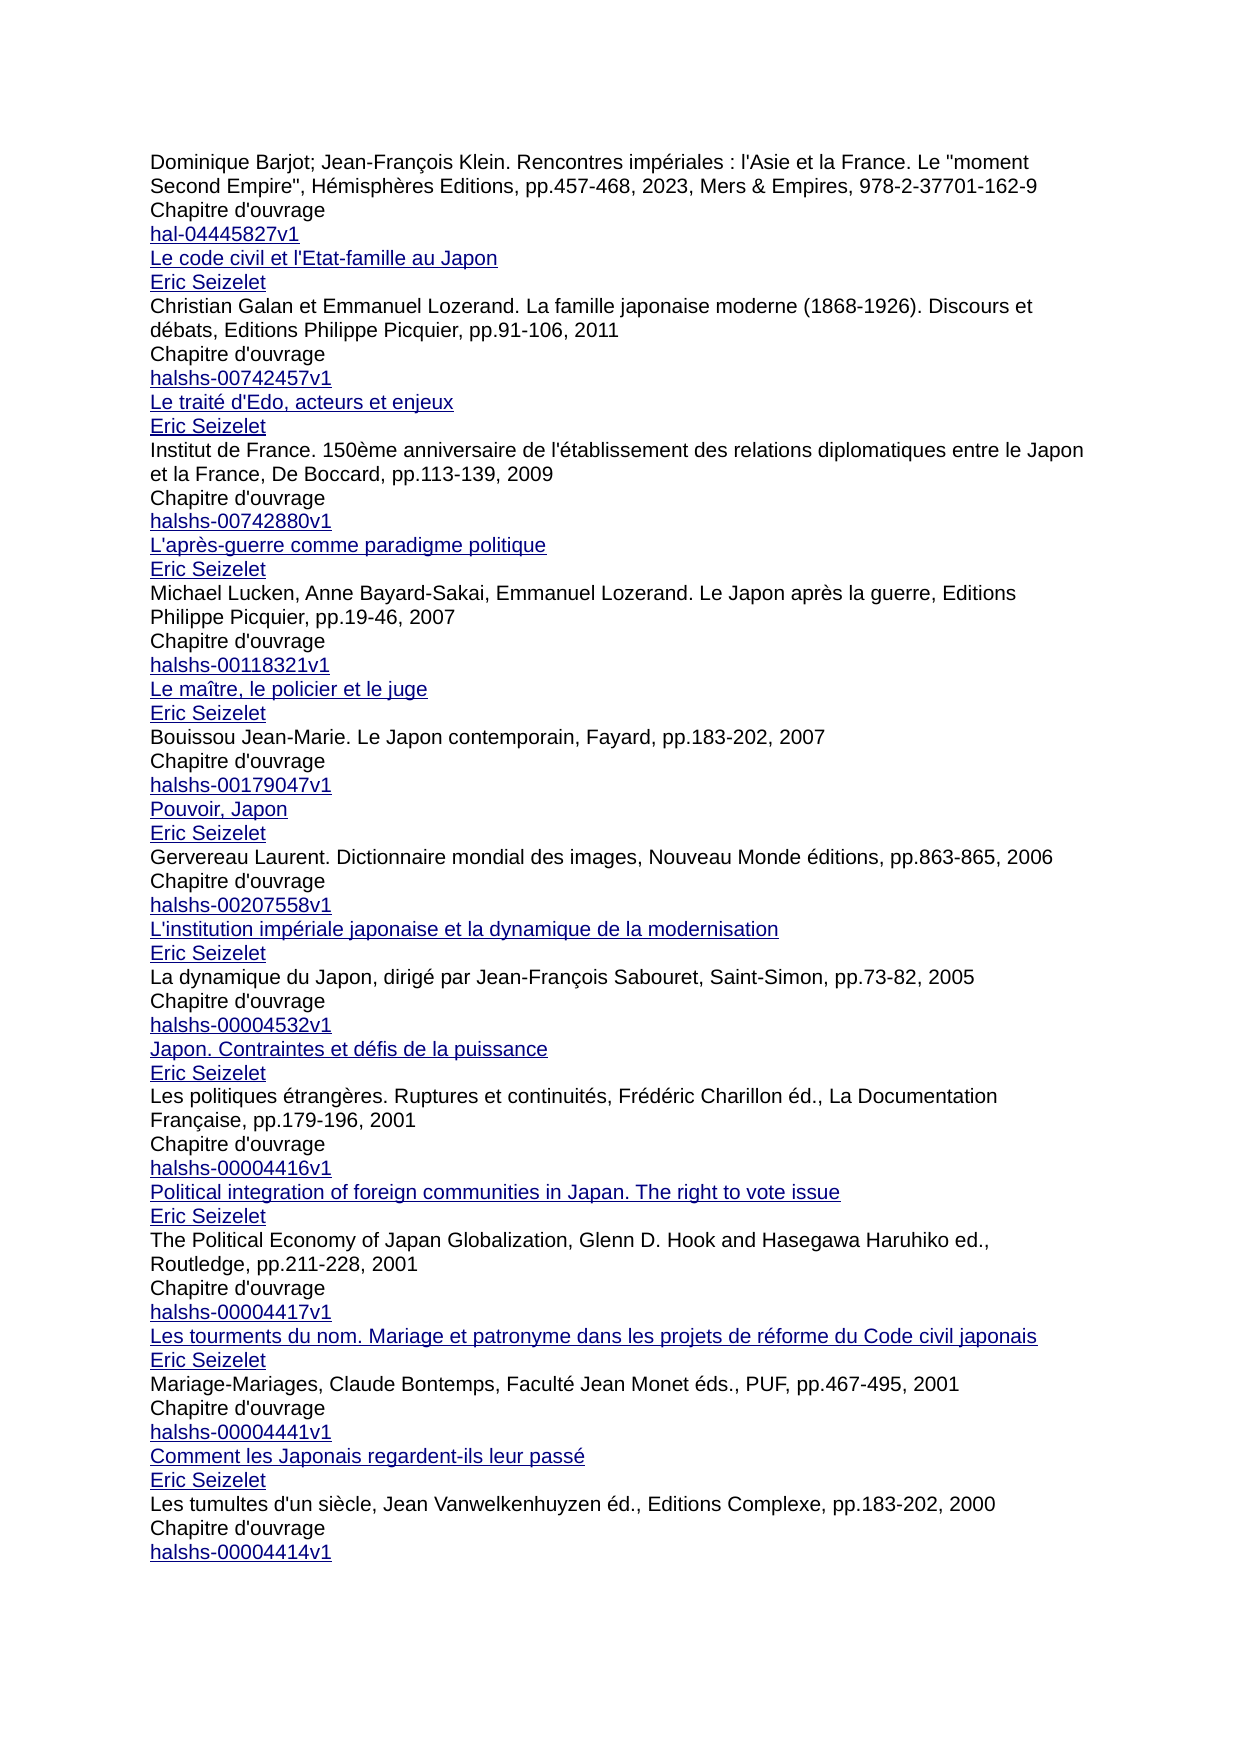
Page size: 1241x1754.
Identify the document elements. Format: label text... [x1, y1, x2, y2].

table_cell Le traité d'Edo, acteurs et enjeux Eric Seizelet Institut de France. 150ème anniversaire de l'établissement des relations diplomatiques entre le Japon et la France, De Boccard, pp.113-139, 2009 Chapitre d'ouvrage halshs-00742880v1 [150, 390, 1090, 533]
table_cell L'institution impériale japonaise et la dynamique de la modernisation Eric Seizelet La dynamique du Japon, dirigé par Jean-François Sabouret, Saint-Simon, pp.73-82, 2005 Chapitre d'ouvrage halshs-00004532v1 [150, 917, 1090, 1036]
table_cell Le code civil et l'Etat-famille au Japon Eric Seizelet Christian Galan et Emmanuel Lozerand. La famille japonaise moderne (1868-1926). Discours et débats, Editions Philippe Picquier, pp.91-106, 2011 Chapitre d'ouvrage halshs-00742457v1 [150, 246, 1090, 389]
table_cell Political integration of foreign communities in Japan. The right to vote issue Eric Seizelet The Political Economy of Japan Globalization, Glenn D. Hook and Hasegawa Haruhiko ed., Routledge, pp.211-228, 2001 Chapitre d'ouvrage halshs-00004417v1 [150, 1180, 1090, 1324]
table_header Dominique Barjot; Jean-François Klein. Rencontres impériales : l'Asie et la France. Le "moment Second Empire", Hémisphères Editions, pp.457-468, 2023, Mers & Empires, 978-2-37701-162-9 Chapitre d'ouvrage hal-04445827v1 [150, 150, 1090, 246]
table_cell Le maître, le policier et le juge Eric Seizelet Bouissou Jean-Marie. Le Japon contemporain, Fayard, pp.183-202, 2007 Chapitre d'ouvrage halshs-00179047v1 [150, 677, 1090, 797]
table_cell Les tourments du nom. Mariage et patronyme dans les projets de réforme du Code civil japonais Eric Seizelet Mariage-Mariages, Claude Bontemps, Faculté Jean Monet éds., PUF, pp.467-495, 2001 Chapitre d'ouvrage halshs-00004441v1 [150, 1324, 1090, 1444]
table_cell L'après-guerre comme paradigme politique Eric Seizelet Michael Lucken, Anne Bayard-Sakai, Emmanuel Lozerand. Le Japon après la guerre, Editions Philippe Picquier, pp.19-46, 2007 Chapitre d'ouvrage halshs-00118321v1 [150, 533, 1090, 677]
table_cell Comment les Japonais regardent-ils leur passé Eric Seizelet Les tumultes d'un siècle, Jean Vanwelkenhuyzen éd., Editions Complexe, pp.183-202, 2000 Chapitre d'ouvrage halshs-00004414v1 [150, 1444, 1090, 1563]
table_cell Japon. Contraintes et défis de la puissance Eric Seizelet Les politiques étrangères. Ruptures et continuités, Frédéric Charillon éd., La Documentation Française, pp.179-196, 2001 Chapitre d'ouvrage halshs-00004416v1 [150, 1036, 1090, 1180]
table_cell Pouvoir, Japon Eric Seizelet Gervereau Laurent. Dictionnaire mondial des images, Nouveau Monde éditions, pp.863-865, 2006 Chapitre d'ouvrage halshs-00207558v1 [150, 797, 1090, 917]
